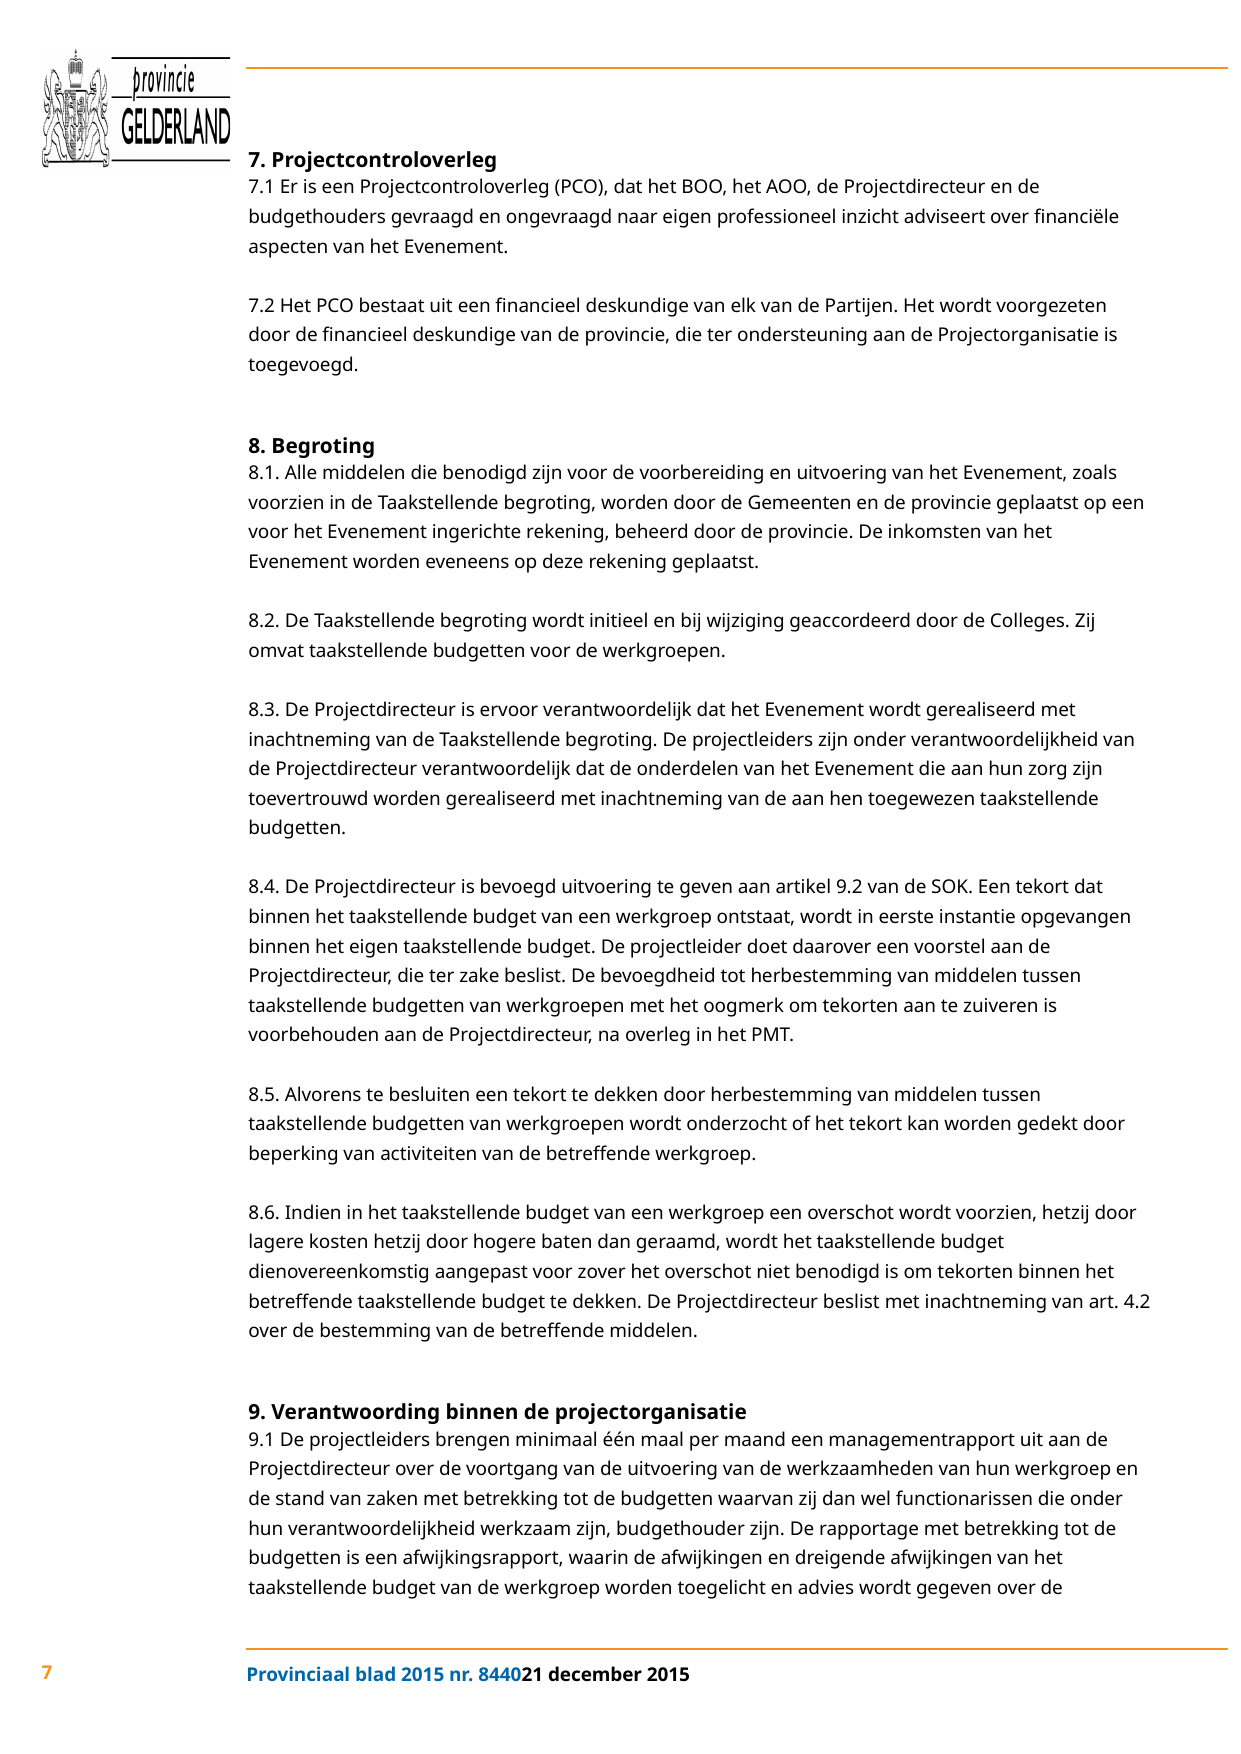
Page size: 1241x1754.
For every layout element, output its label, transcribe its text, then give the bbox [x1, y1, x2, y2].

text 8.2. De Taakstellende begroting wordt initieel en bij wijziging geaccordeerd door de Colleges. Zij omvat taakstellende budgetten voor de werkgroepen. [248, 607, 1152, 663]
text 9. Verantwoording binnen de projectorganisatie [248, 1397, 1152, 1426]
picture [41, 47, 231, 172]
text 8.6. Indien in het taakstellende budget van een werkgroep een overschot wordt voorzien, hetzij door lagere kosten hetzij door hogere baten dan geraamd, wordt het taakstellende budget dienovereenkomstig aangepast voor zover het overschot niet benodigd is om tekorten binnen het betreffende taakstellende budget te dekken. De Projectdirecteur beslist met inachtneming van art. 4.2 over de bestemming van de betreffende middelen. [248, 1199, 1152, 1343]
text 8.4. De Projectdirecteur is bevoegd uitvoering te geven aan artikel 9.2 van de SOK. Een tekort dat binnen het taakstellende budget van een werkgroep ontstaat, wordt in eerste instantie opgevangen binnen het eigen taakstellende budget. De projectleider doet daarover een voorstel aan de Projectdirecteur, die ter zake beslist. De bevoegdheid tot herbestemming van middelen tussen taakstellende budgetten van werkgroepen met het oogmerk om tekorten aan te zuiveren is voorbehouden aan de Projectdirecteur, na overleg in het PMT. [248, 874, 1152, 1047]
text 8.1. Alle middelen die benodigd zijn voor de voorbereiding en uitvoering van het Evenement, zoals voorzien in de Taakstellende begroting, worden door de Gemeenten en de provincie geplaatst op een voor het Evenement ingerichte rekening, beheerd door de provincie. De inkomsten van het Evenement worden eveneens op deze rekening geplaatst. [248, 459, 1152, 574]
text 7.1 Er is een Projectcontroloverleg (PCO), dat het BOO, het AOO, de Projectdirecteur en de budgethouders gevraagd en ongevraagd naar eigen professioneel inzicht adviseert over financiële aspecten van het Evenement. [248, 174, 1152, 258]
text 8.5. Alvorens te besluiten een tekort te dekken door herbestemming van middelen tussen taakstellende budgetten van werkgroepen wordt onderzocht of het tekort kan worden gedekt door beperking van activiteiten van de betreffende werkgroep. [248, 1081, 1152, 1166]
text 9.1 De projectleiders brengen minimaal één maal per maand een managementrapport uit aan de Projectdirecteur over de voortgang van de uitvoering van de werkzaamheden van hun werkgroep en de stand van zaken met betrekking tot de budgetten waarvan zij dan wel functionarissen die onder hun verantwoordelijkheid werkzaam zijn, budgethouder zijn. De rapportage met betrekking tot de budgetten is een afwijkingsrapport, waarin de afwijkingen en dreigende afwijkingen van het taakstellende budget van de werkgroep worden toegelicht en advies wordt gegeven over de [248, 1426, 1152, 1599]
text 7. Projectcontroloverleg [248, 145, 1152, 174]
text 8. Begroting [248, 431, 1152, 459]
text 7.2 Het PCO bestaat uit een financieel deskundige van elk van de Partijen. Het wordt voorgezeten door de financieel deskundige van de provincie, die ter ondersteuning aan de Projectorganisatie is toegevoegd. [248, 292, 1152, 377]
text 8.3. De Projectdirecteur is ervoor verantwoordelijk dat het Evenement wordt gerealiseerd met inachtneming van de Taakstellende begroting. De projectleiders zijn onder verantwoordelijkheid van de Projectdirecteur verantwoordelijk dat de onderdelen van het Evenement die aan hun zorg zijn toevertrouwd worden gerealiseerd met inachtneming van de aan hen toegewezen taakstellende budgetten. [248, 696, 1152, 840]
